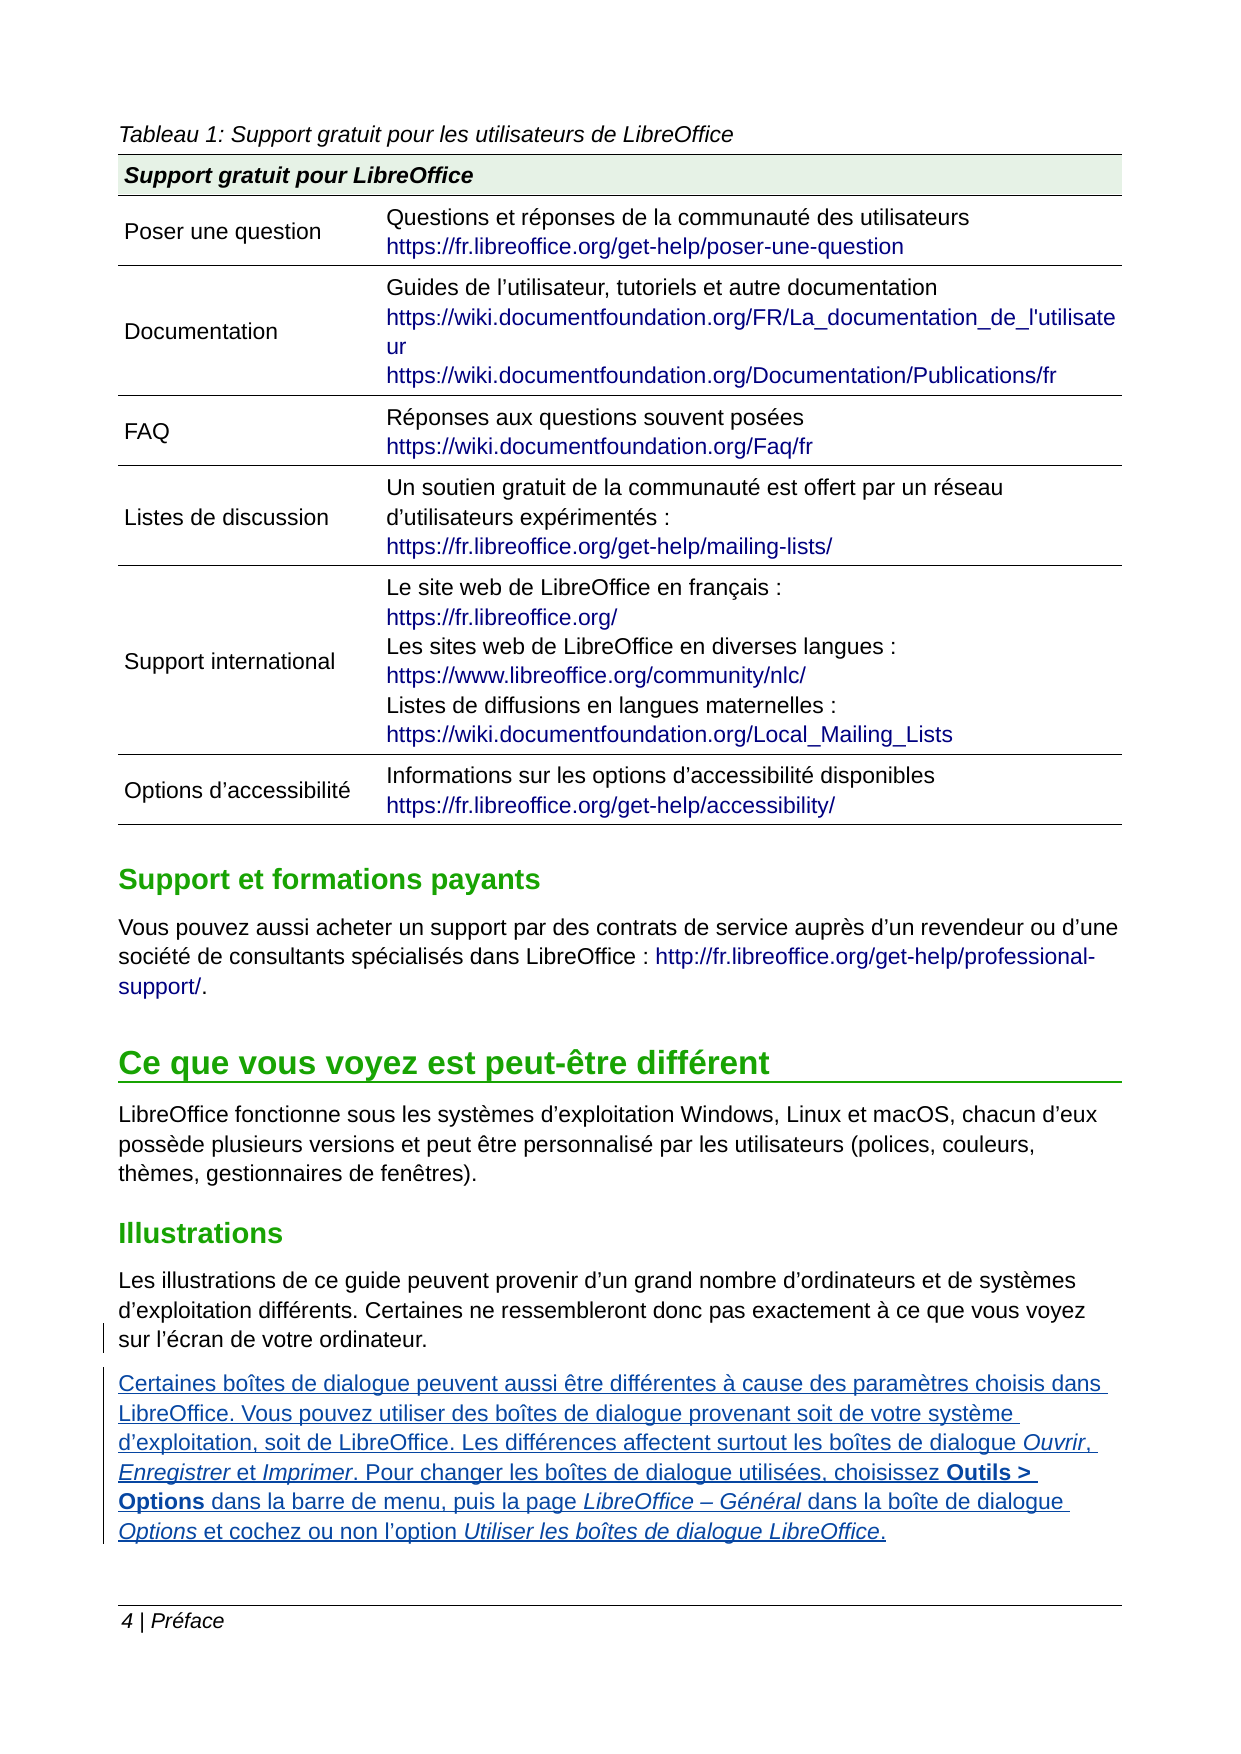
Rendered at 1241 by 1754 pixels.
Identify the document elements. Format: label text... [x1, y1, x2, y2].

table_cell FAQ [118, 396, 380, 465]
subtitle Support et formations payants [118, 862, 1122, 896]
table_cell Le site web de LibreOffice en français : https://fr.libreoffice.org/ Les sites web de LibreOffice en diverses langues : https://www.libreoffice.org/community/nlc/ Listes de diffusions en langues maternelles : https://wiki.documentfoundation.org/Local_Mailing_Lists [380, 566, 1122, 753]
subtitle Illustrations [118, 1216, 1122, 1249]
text Vous pouvez aussi acheter un support par des contrats de service auprès d’un revendeur ou d’une société de consultants spécialisés dans LibreOffice : http://fr.libreoffice.org/get-help/professional-support/. [118, 911, 1122, 999]
text Tableau 1: Support gratuit pour les utilisateurs de LibreOffice [118, 118, 1122, 148]
table_cell Réponses aux questions souvent posées https://wiki.documentfoundation.org/Faq/fr [380, 396, 1122, 465]
table_cell Informations sur les options d’accessibilité disponibles https://fr.libreoffice.org/get-help/accessibility/ [380, 755, 1122, 824]
text Les illustrations de ce guide peuvent provenir d’un grand nombre d’ordinateurs et de systèmes d’exploitation différents. Certaines ne ressembleront donc pas exactement à ce que vous voyez sur l’écran de votre ordinateur. [118, 1264, 1122, 1352]
table_cell Support international [118, 566, 380, 753]
subtitle Ce que vous voyez est peut-être différent [118, 1043, 1122, 1081]
text LibreOffice fonctionne sous les systèmes d’exploitation Windows, Linux et macOS, chacun d’eux possède plusieurs versions et peut être personnalisé par les utilisateurs (polices, couleurs, thèmes, gestionnaires de fenêtres). [118, 1098, 1122, 1187]
text Certaines boîtes de dialogue peuvent aussi être différentes à cause des paramètres choisis dans LibreOffice. Vous pouvez utiliser des boîtes de dialogue provenant soit de votre système d’exploitation, soit de LibreOffice. Les différences affectent surtout les boîtes de dialogue Ouvrir, Enregistrer et Imprimer. Pour changer les boîtes de dialogue utilisées, choisissez Outils > Options dans la barre de menu, puis la page LibreOffice – Général dans la boîte de dialogue Options et cochez ou non l’option Utiliser les boîtes de dialogue LibreOffice. [118, 1367, 1122, 1544]
table_cell Guides de l’utilisateur, tutoriels et autre documentation https://wiki.documentfoundation.org/FR/La_documentation_de_l'utilisateur https://wiki.documentfoundation.org/Documentation/Publications/fr [380, 266, 1122, 394]
table_cell Listes de discussion [118, 466, 380, 565]
table_cell Documentation [118, 266, 380, 394]
table_header Support gratuit pour LibreOffice [118, 155, 1122, 194]
table_cell Poser une question [118, 196, 380, 265]
table_cell Un soutien gratuit de la communauté est offert par un réseau d’utilisateurs expérimentés : https://fr.libreoffice.org/get-help/mailing-lists/ [380, 466, 1122, 565]
table_cell Questions et réponses de la communauté des utilisateurs https://fr.libreoffice.org/get-help/poser-une-question [380, 196, 1122, 265]
table_cell Options d’accessibilité [118, 755, 380, 824]
